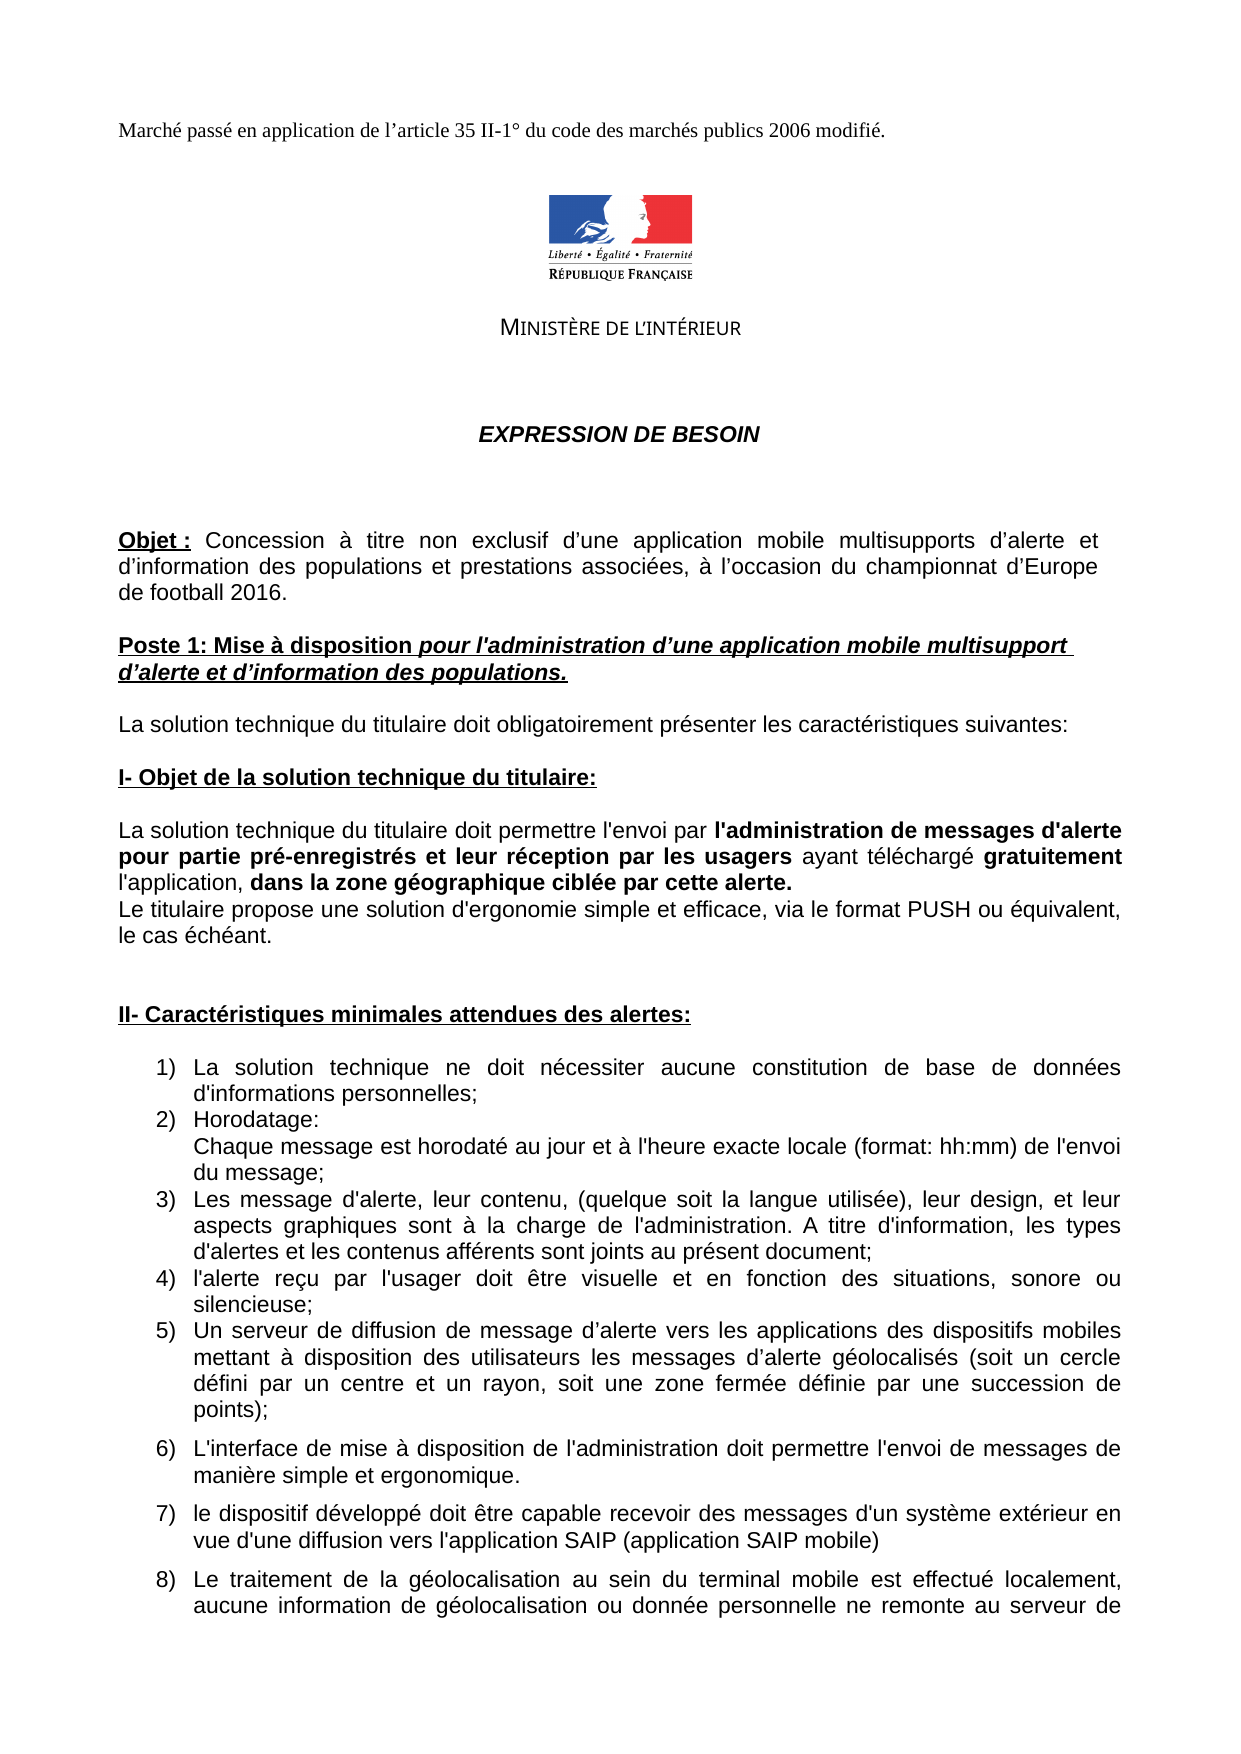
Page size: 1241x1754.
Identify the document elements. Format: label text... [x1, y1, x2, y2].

text I- Objet de la solution technique du titulaire: [118, 764, 1122, 790]
text Poste 1: Mise à disposition pour l'administration d’une application mobile multisupport d’alerte et d’information des populations. [118, 632, 1122, 685]
list Le traitement de la géolocalisation au sein du terminal mobile est effectué localement, aucune information de géolocalisation ou donnée personnelle ne remonte au serveur de [156, 1566, 1122, 1618]
list le dispositif développé doit être capable recevoir des messages d'un système extérieur en vue d'une diffusion vers l'application SAIP (application SAIP mobile) [156, 1500, 1122, 1553]
list Horodatage: [156, 1106, 1122, 1133]
list L'interface de mise à disposition de l'administration doit permettre l'envoi de messages de manière simple et ergonomique. [156, 1435, 1122, 1488]
text Le titulaire propose une solution d'ergonomie simple et efficace, via le format PUSH ou équivalent, le cas échéant. [118, 896, 1122, 948]
list Les message d'alerte, leur contenu, (quelque soit la langue utilisée), leur design, et leur aspects graphiques sont à la charge de l'administration. A titre d'information, les types d'alertes et les contenus afférents sont joints au présent document; [156, 1186, 1122, 1264]
text II- Caractéristiques minimales attendues des alertes: [118, 1001, 1122, 1027]
picture [548, 195, 693, 281]
text Objet : Concession à titre non exclusif d’une application mobile multisupports d’alerte et d’information des populations et prestations associées, à l’occasion du championnat d’Europe de football 2016. [118, 527, 1099, 606]
text Marché passé en application de l’article 35 II-1° du code des marchés publics 2006 modifié. [118, 118, 1122, 142]
text La solution technique du titulaire doit obligatoirement présenter les caractéristiques suivantes: [118, 711, 1122, 737]
text La solution technique du titulaire doit permettre l'envoi par l'administration de messages d'alerte pour partie pré-enregistrés et leur réception par les usagers ayant téléchargé gratuitement l'application, dans la zone géographique ciblée par cette alerte. [118, 817, 1122, 896]
text EXPRESSION DE BESOIN [118, 421, 1122, 448]
list La solution technique ne doit nécessiter aucune constitution de base de données d'informations personnelles; [156, 1054, 1122, 1106]
list l'alerte reçu par l'usager doit être visuelle et en fonction des situations, sonore ou silencieuse; [156, 1264, 1122, 1317]
text ministère de l’intérieur [118, 311, 1122, 342]
list Un serveur de diffusion de message d’alerte vers les applications des dispositifs mobiles mettant à disposition des utilisateurs les messages d’alerte géolocalisés (soit un cercle défini par un centre et un rayon, soit une zone fermée définie par une succession de points); [156, 1317, 1122, 1423]
list Chaque message est horodaté au jour et à l'heure exacte locale (format: hh:mm) de l'envoi du message; [156, 1133, 1122, 1186]
